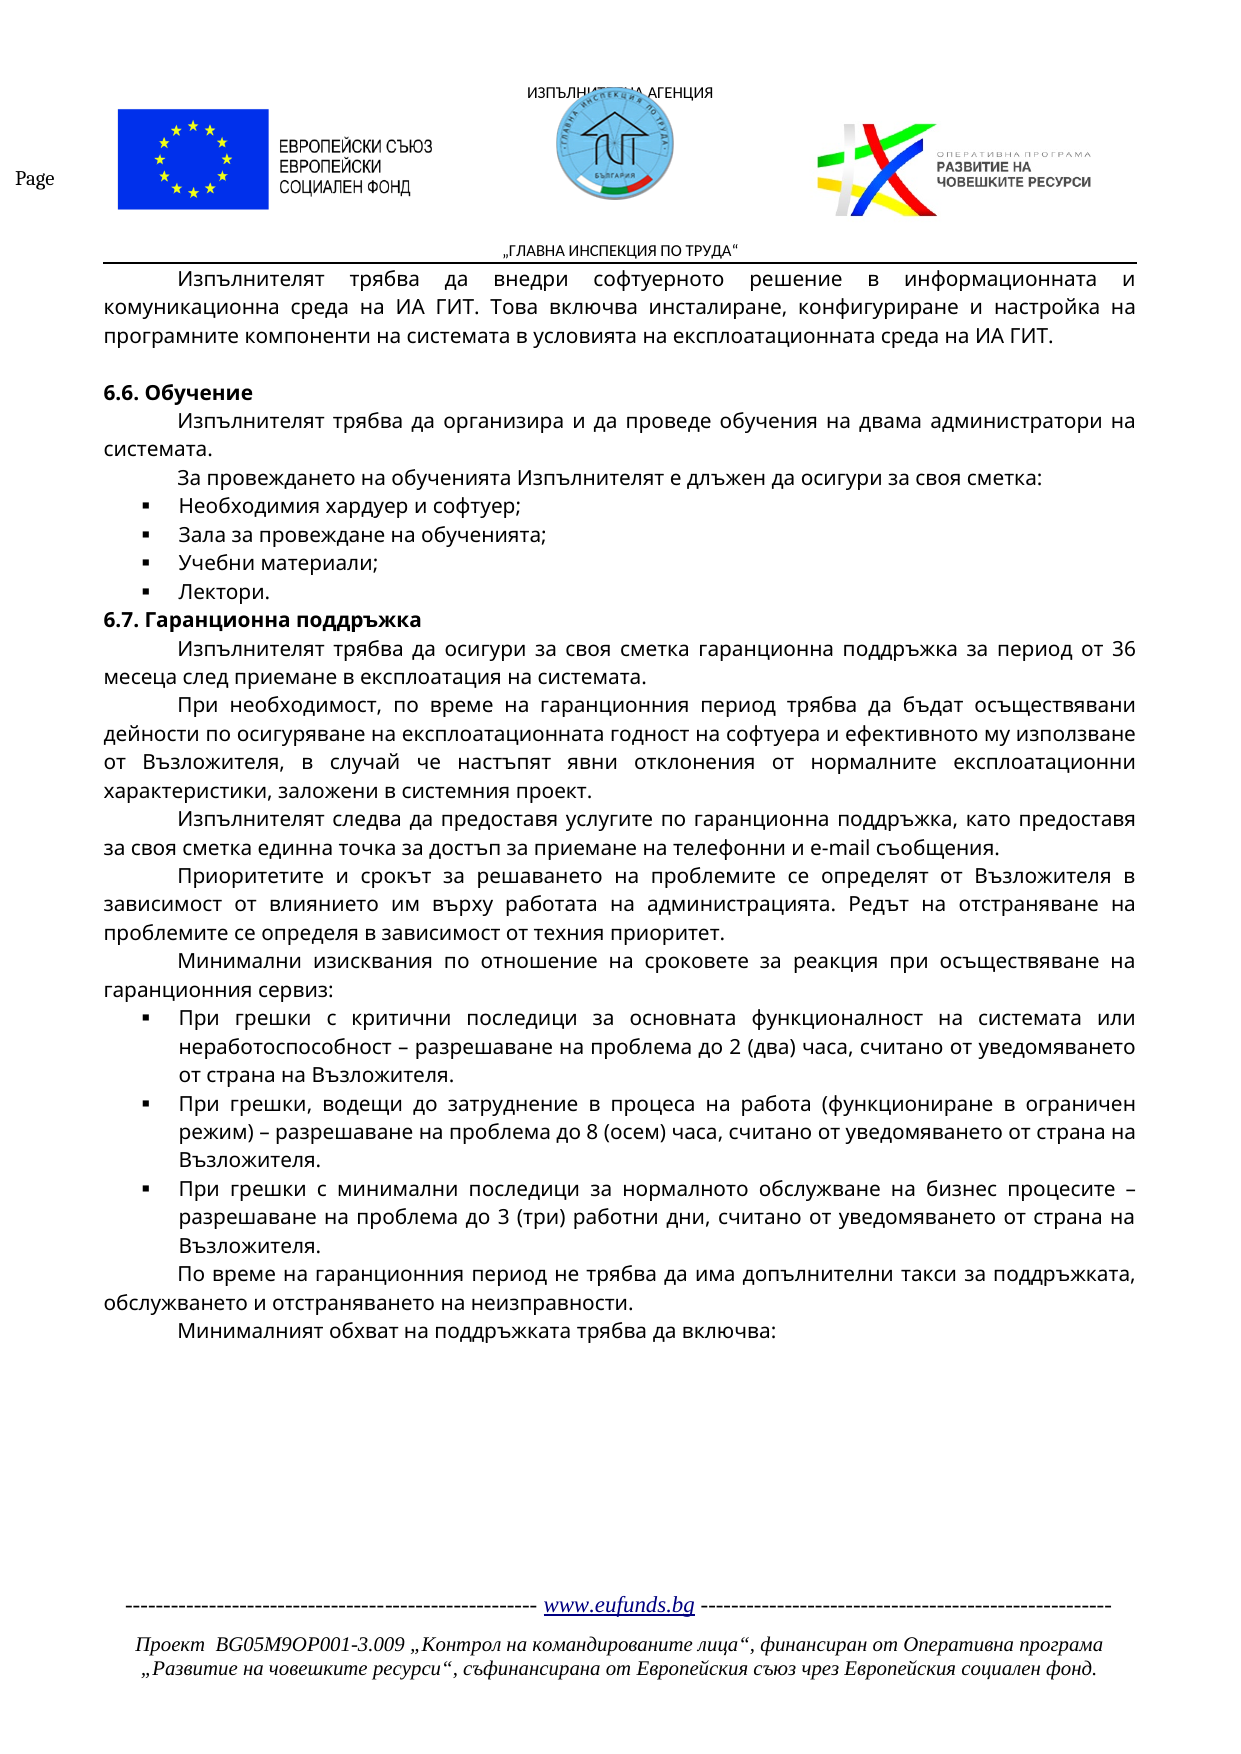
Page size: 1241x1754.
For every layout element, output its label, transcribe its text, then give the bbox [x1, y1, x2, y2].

text Изпълнителят трябва да организира и да проведе обучения на двама администратори на системата. [103, 406, 1137, 463]
text Минималният обхват на поддръжката трябва да включва: [103, 1316, 1137, 1344]
list При грешки с минимални последици за нормалното обслужване на бизнес процесите – разрешаване на проблема до 3 (три) работни дни, считано от уведомяването от страна на Възложителя. [141, 1174, 1137, 1259]
list Необходимия хардуер и софтуер; [141, 491, 1137, 520]
text Изпълнителят трябва да внедри софтуерното решение в информационната и комуникационна среда на ИА ГИТ. Това включва инсталиране, конфигуриране и настройка на програмните компоненти на системата в условията на експлоатационната среда на ИА ГИТ. [103, 264, 1137, 349]
text При необходимост, по време на гаранционния период трябва да бъдат осъществявани дейности по осигуряване на експлоатационната годност на софтуера и ефективното му използване от Възложителя, в случай че настъпят явни отклонения от нормалните експлоатационни характеристики, заложени в системния проект. [103, 691, 1137, 804]
list Лектори. [141, 577, 1137, 605]
list Учебни материали; [141, 548, 1137, 577]
text 6.7. Гаранционна поддръжка [103, 605, 1137, 634]
text Минимални изисквания по отношение на сроковете за реакция при осъществяване на гаранционния сервиз: [103, 946, 1137, 1003]
text 6.6. Обучение [103, 378, 1137, 406]
text Изпълнителят трябва да осигури за своя сметка гаранционна поддръжка за период от 36 месеца след приемане в експлоатация на системата. [103, 634, 1137, 691]
text Изпълнителят следва да предоставя услугите по гаранционна поддръжка, като предоставя за своя сметка единна точка за достъп за приемане на телефонни и e-mail съобщения. [103, 804, 1137, 861]
list Зала за провеждане на обученията; [141, 520, 1137, 548]
list При грешки с критични последици за основната функционалност на системата или неработоспособност – разрешаване на проблема до 2 (два) часа, считано от уведомяването от страна на Възложителя. [141, 1003, 1137, 1089]
text За провеждането на обученията Изпълнителят е длъжен да осигури за своя сметка: [103, 463, 1137, 491]
text Приоритетите и срокът за решаването на проблемите се определят от Възложителя в зависимост от влиянието им върху работата на администрацията. Редът на отстраняване на проблемите се определя в зависимост от техния приоритет. [103, 861, 1137, 946]
text По време на гаранционния период не трябва да има допълнителни такси за поддръжката, обслужването и отстраняването на неизправности. [103, 1259, 1137, 1316]
list При грешки, водещи до затруднение в процеса на работа (функциониране в ограничен режим) – разрешаване на проблема до 8 (осем) часа, считано от уведомяването от страна на Възложителя. [141, 1089, 1137, 1174]
